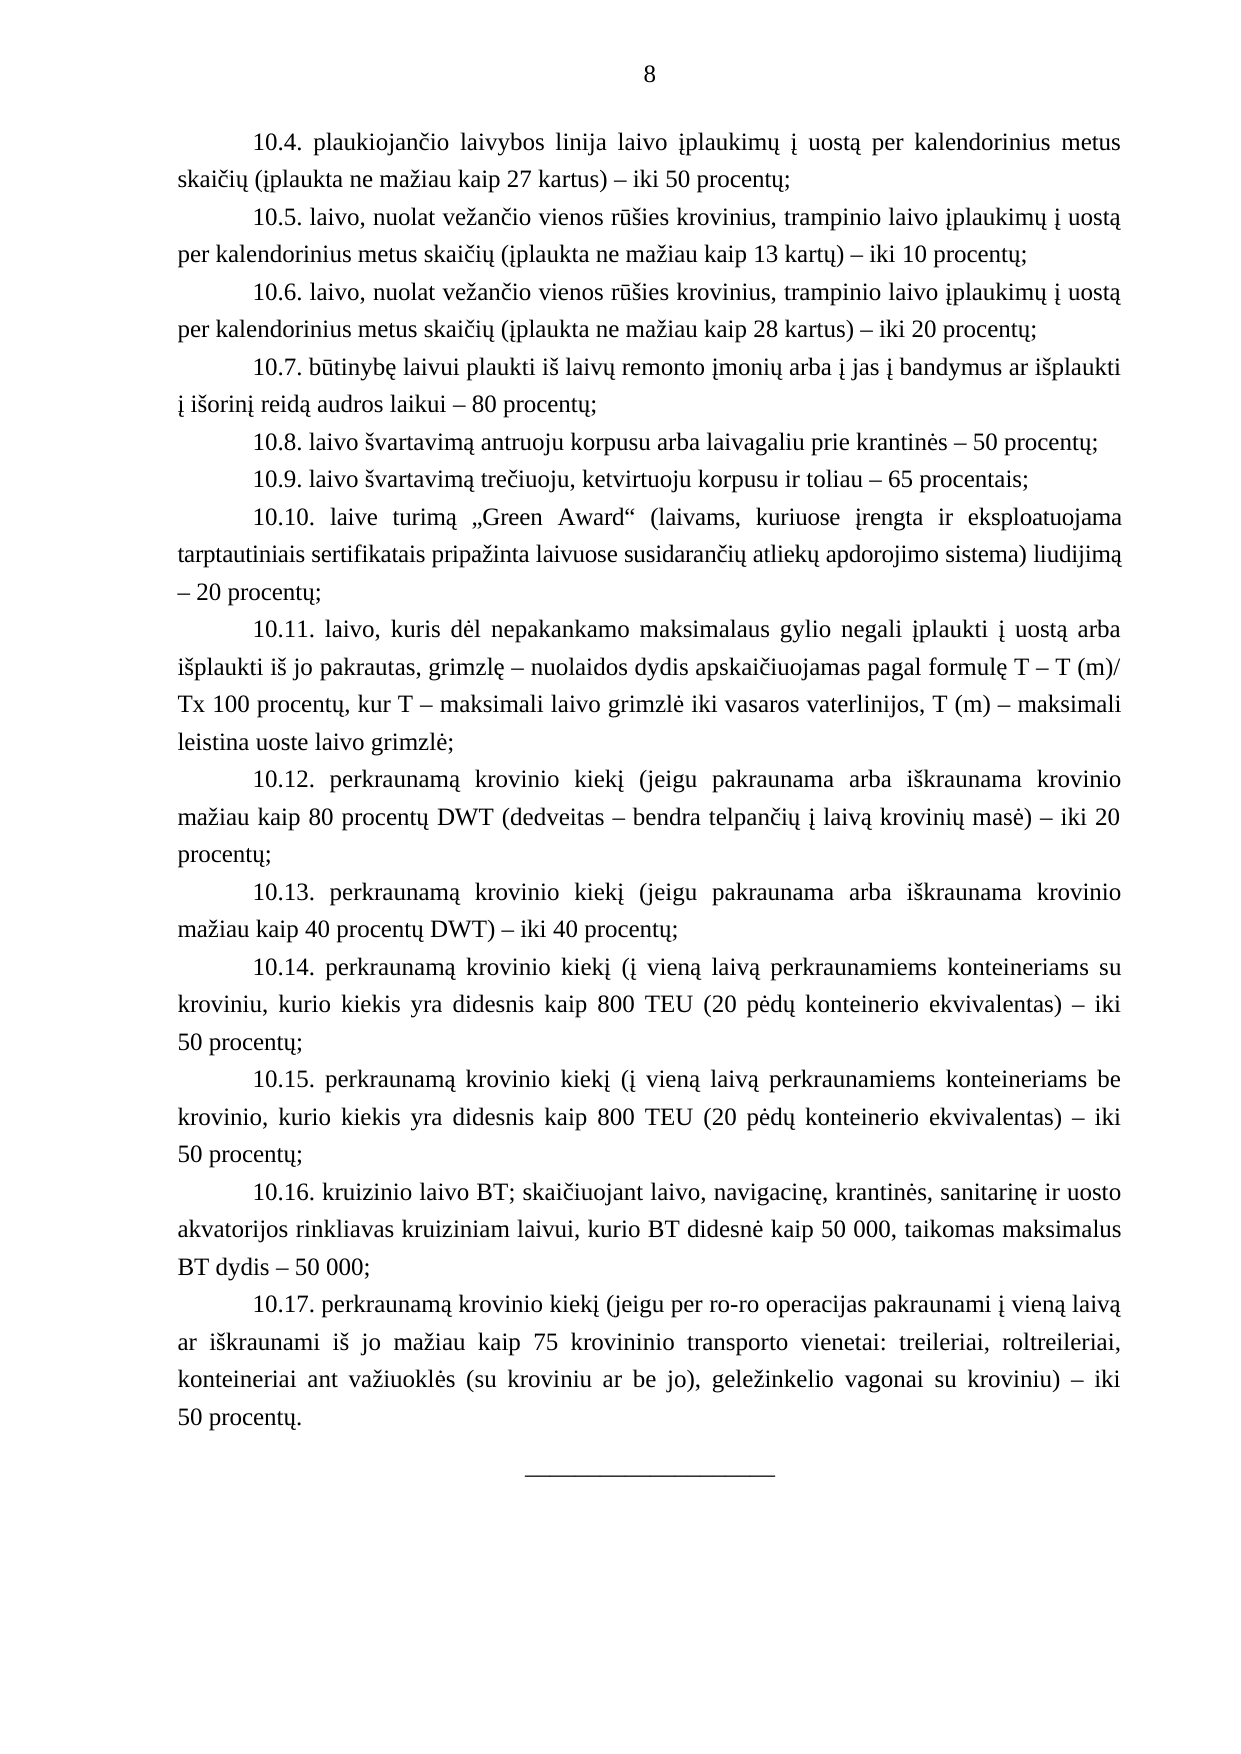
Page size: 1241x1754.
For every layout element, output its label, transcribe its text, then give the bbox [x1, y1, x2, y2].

text 10.16. kruizinio laivo BT; skaičiuojant laivo, navigacinę, krantinės, sanitarinę ir uosto akvatorijos rinkliavas kruiziniam laivui, kurio BT didesnė kaip 50 000, taikomas maksimalus BT dydis – 50 000; [177, 1168, 1122, 1281]
text 10.10. laive turimą „Green Award“ (laivams, kuriuose įrengta ir eksploatuojama tarptautiniais sertifikatais pripažinta laivuose susidarančių atliekų apdorojimo sistema) liudijimą – 20 procentų; [177, 493, 1122, 606]
text 10.13. perkraunamą krovinio kiekį (jeigu pakraunama arba iškraunama krovinio mažiau kaip 40 procentų DWT) – iki 40 procentų; [177, 868, 1122, 943]
text 10.8. laivo švartavimą antruoju korpusu arba laivagaliu prie krantinės – 50 procentų; [177, 418, 1122, 456]
text 10.15. perkraunamą krovinio kiekį (į vieną laivą perkraunamiems konteineriams be krovinio, kurio kiekis yra didesnis kaip 800 TEU (20 pėdų konteinerio ekvivalentas) – iki 50 procentų; [177, 1056, 1122, 1168]
text 10.7. būtinybę laivui plaukti iš laivų remonto įmonių arba į jas į bandymus ar išplaukti į išorinį reidą audros laikui – 80 procentų; [177, 343, 1122, 418]
text –––––––––––––––––––– [177, 1459, 1122, 1488]
text 10.14. perkraunamą krovinio kiekį (į vieną laivą perkraunamiems konteineriams su kroviniu, kurio kiekis yra didesnis kaip 800 TEU (20 pėdų konteinerio ekvivalentas) – iki 50 procentų; [177, 943, 1122, 1056]
text 10.4. plaukiojančio laivybos linija laivo įplaukimų į uostą per kalendorinius metus skaičių (įplaukta ne mažiau kaip 27 kartus) – iki 50 procentų; [177, 118, 1122, 193]
text 10.5. laivo, nuolat vežančio vienos rūšies krovinius, trampinio laivo įplaukimų į uostą per kalendorinius metus skaičių (įplaukta ne mažiau kaip 13 kartų) – iki 10 procentų; [177, 193, 1122, 268]
text 10.12. perkraunamą krovinio kiekį (jeigu pakraunama arba iškraunama krovinio mažiau kaip 80 procentų DWT (dedveitas – bendra telpančių į laivą krovinių masė) – iki 20 procentų; [177, 756, 1122, 868]
text 10.11. laivo, kuris dėl nepakankamo maksimalaus gylio negali įplaukti į uostą arba išplaukti iš jo pakrautas, grimzlę – nuolaidos dydis apskaičiuojamas pagal formulę T – T (m)/ Tx 100 procentų, kur T – maksimali laivo grimzlė iki vasaros vaterlinijos, T (m) – maksimali leistina uoste laivo grimzlė; [177, 606, 1122, 756]
text 10.6. laivo, nuolat vežančio vienos rūšies krovinius, trampinio laivo įplaukimų į uostą per kalendorinius metus skaičių (įplaukta ne mažiau kaip 28 kartus) – iki 20 procentų; [177, 268, 1122, 343]
text 10.17. perkraunamą krovinio kiekį (jeigu per ro-ro operacijas pakraunami į vieną laivą ar iškraunami iš jo mažiau kaip 75 krovininio transporto vienetai: treileriai, roltreileriai, konteineriai ant važiuoklės (su kroviniu ar be jo), geležinkelio vagonai su kroviniu) – iki 50 procentų. [177, 1281, 1122, 1431]
text 10.9. laivo švartavimą trečiuoju, ketvirtuoju korpusu ir toliau – 65 procentais; [177, 456, 1122, 493]
